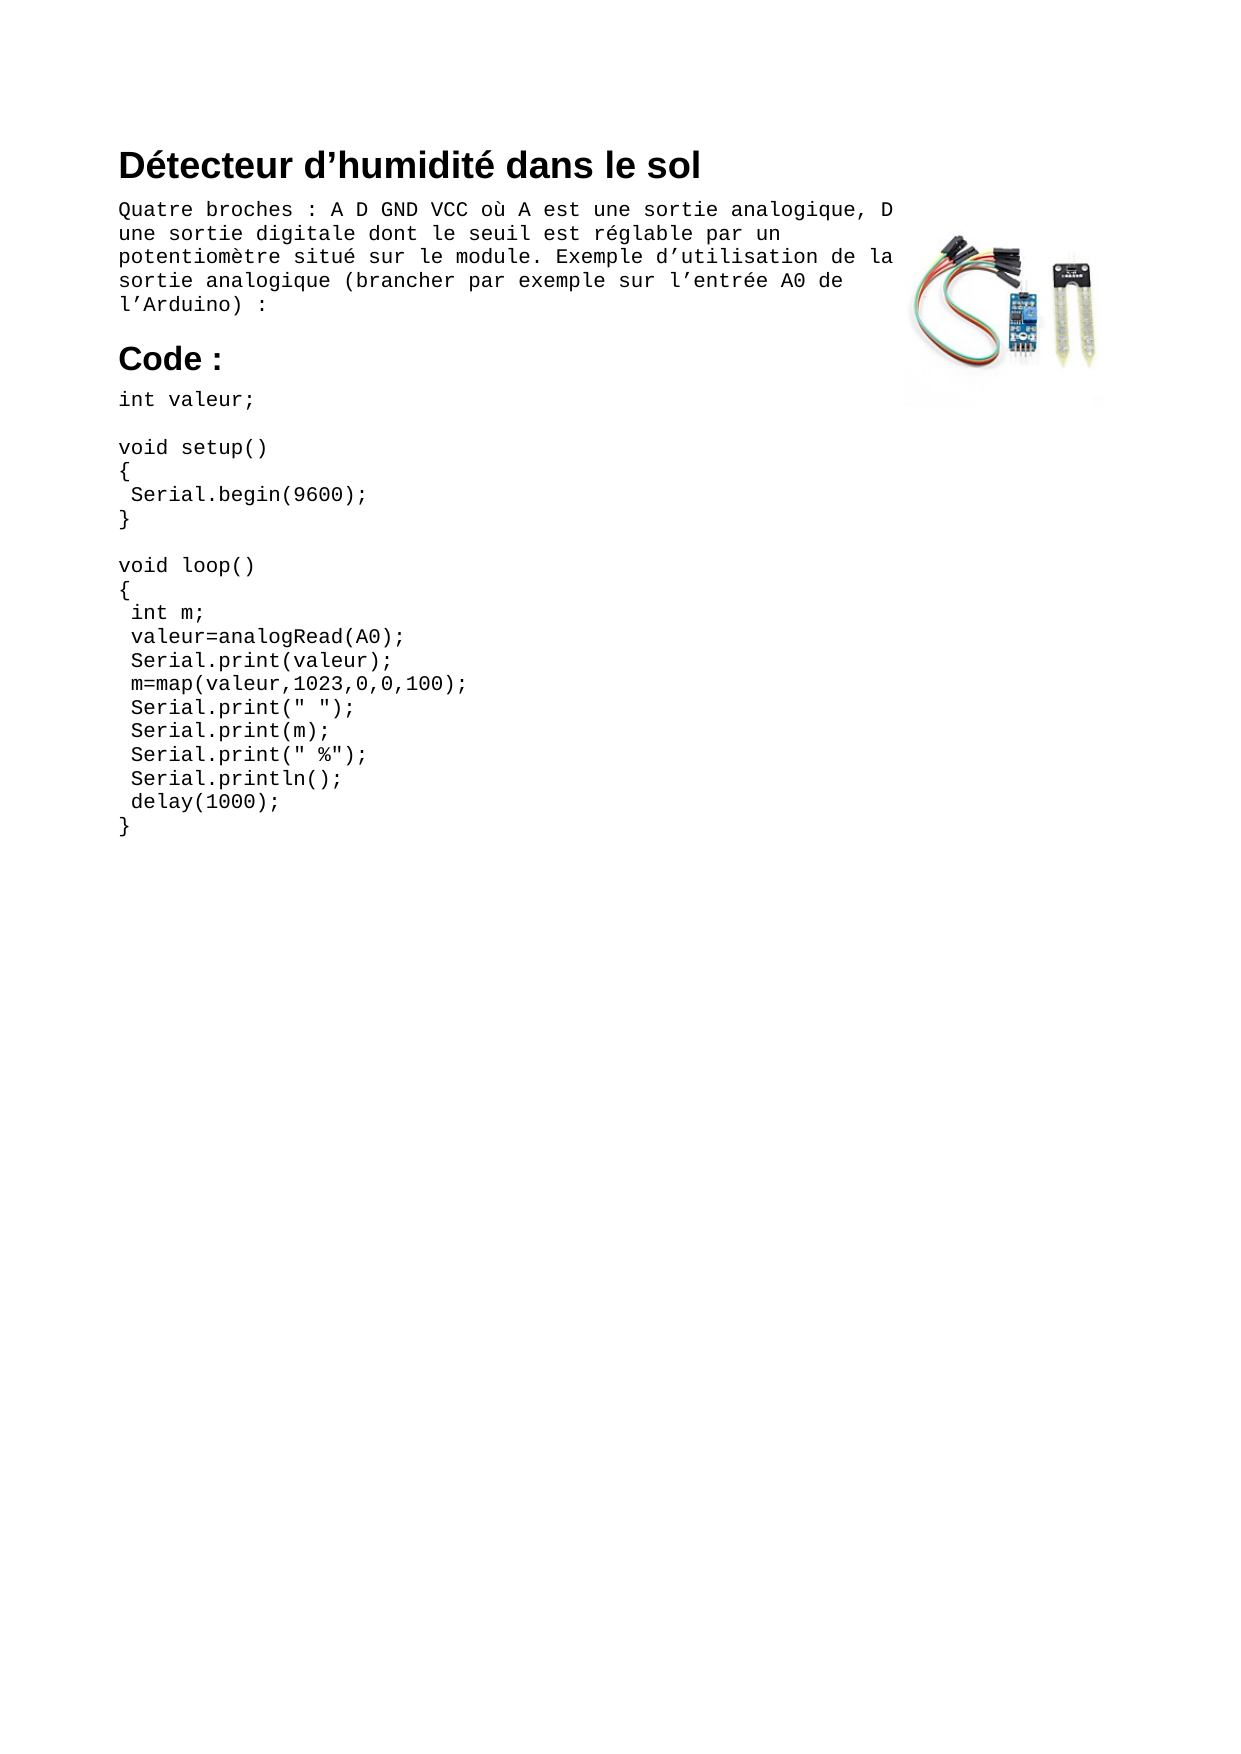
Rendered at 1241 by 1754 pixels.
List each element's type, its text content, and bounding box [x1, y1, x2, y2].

text Serial.begin(9600); [118, 484, 1122, 508]
text void loop() [118, 555, 1122, 579]
text } [118, 815, 1122, 839]
text Serial.print(" %"); [118, 744, 1122, 768]
text } [118, 508, 1122, 531]
text int valeur; [118, 389, 1122, 413]
text valeur=analogRead(A0); [118, 626, 1122, 649]
text Serial.println(); [118, 768, 1122, 791]
text void setup() [118, 437, 1122, 460]
text { [118, 579, 1122, 602]
text Quatre broches : A D GND VCC où A est une sortie analogique, D une sortie digitale dont le seuil est réglable par un potentiomètre situé sur le module. Exemple d’utilisation de la sortie analogique (brancher par exemple sur l’entrée A0 de l’Arduino) : [118, 199, 1122, 317]
text int m; [118, 602, 1122, 626]
text m=map(valeur,1023,0,0,100); [118, 673, 1122, 697]
subtitle Code : [118, 338, 904, 377]
text delay(1000); [118, 791, 1122, 815]
text Serial.print(" "); [118, 697, 1122, 721]
subtitle [1106, 338, 1122, 377]
text { [118, 460, 1122, 484]
text Serial.print(m); [118, 721, 1122, 744]
text Serial.print(valeur); [118, 649, 1122, 673]
picture [904, 205, 1106, 407]
subtitle Détecteur d’humidité dans le sol [118, 143, 1122, 187]
